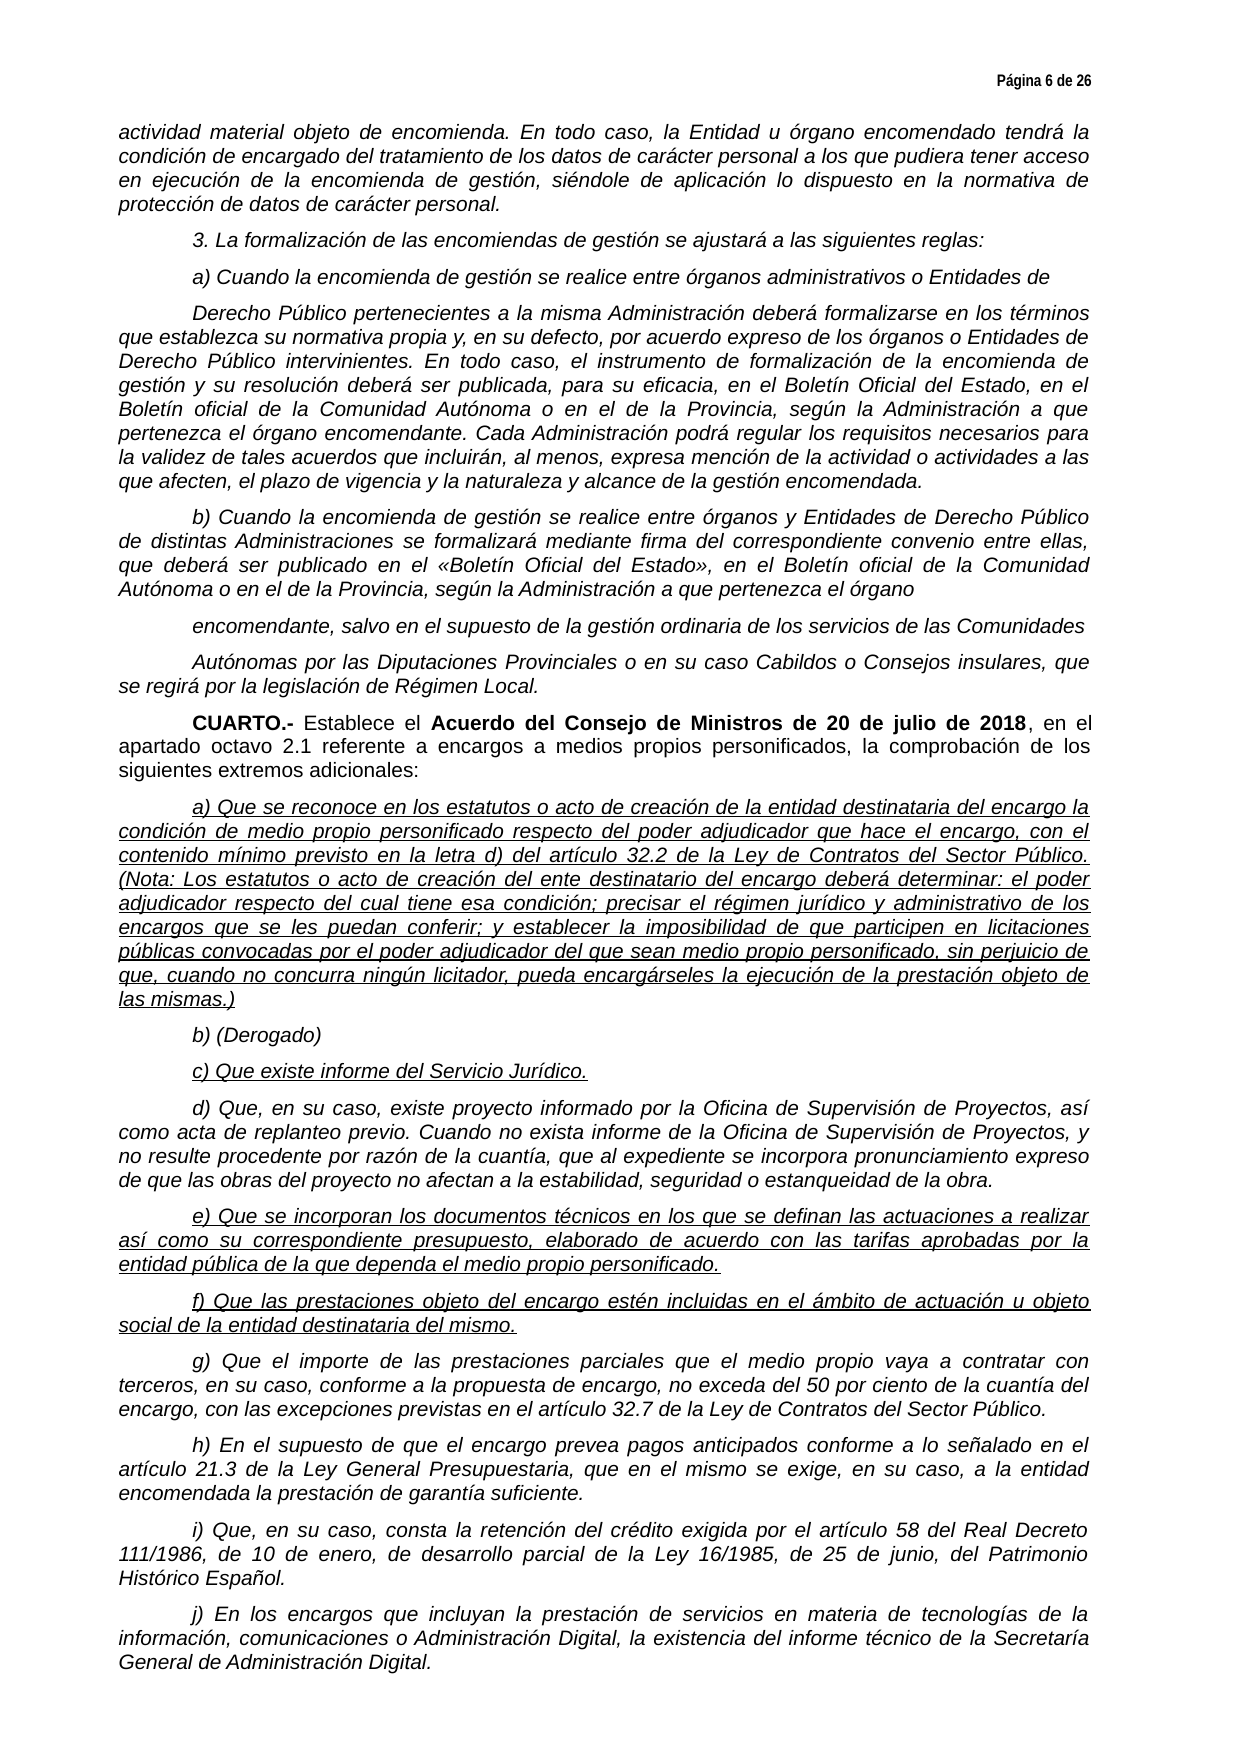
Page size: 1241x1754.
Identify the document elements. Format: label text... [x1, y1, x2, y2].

text c) Que existe informe del Servicio Jurídico. [118, 1059, 1092, 1083]
text 3. La formalización de las encomiendas de gestión se ajustará a las siguientes reglas: [118, 228, 1092, 252]
text Derecho Público pertenecientes a la misma Administración deberá formalizarse en los términos que establezca su normativa propia y, en su defecto, por acuerdo expreso de los órganos o Entidades de Derecho Público intervinientes. En todo caso, el instrumento de formalización de la encomienda de gestión y su resolución deberá ser publicada, para su eficacia, en el Boletín Oficial del Estado, en el Boletín oficial de la Comunidad Autónoma o en el de la Provincia, según la Administración a que pertenezca el órgano encomendante. Cada Administración podrá regular los requisitos necesarios para la validez de tales acuerdos que incluirán, al menos, expresa mención de la actividad o actividades a las que afecten, el plazo de vigencia y la naturaleza y alcance de la gestión encomendada. [118, 301, 1092, 493]
text f) Que las prestaciones objeto del encargo estén incluidas en el ámbito de actuación u objeto social de la entidad destinataria del mismo. [118, 1288, 1092, 1336]
text b) Cuando la encomienda de gestión se realice entre órganos y Entidades de Derecho Público de distintas Administraciones se formalizará mediante firma del correspondiente convenio entre ellas, que deberá ser publicado en el «Boletín Oficial del Estado», en el Boletín oficial de la Comunidad Autónoma o en el de la Provincia, según la Administración a que pertenezca el órgano [118, 505, 1092, 601]
text a) Cuando la encomienda de gestión se realice entre órganos administrativos o Entidades de [118, 264, 1092, 288]
text Autónomas por las Diputaciones Provinciales o en su caso Cabildos o Consejos insulares, que se regirá por la legislación de Régimen Local. [118, 650, 1092, 698]
text e) Que se incorporan los documentos técnicos en los que se definan las actuaciones a realizar así como su correspondiente presupuesto, elaborado de acuerdo con las tarifas aprobadas por la entidad pública de la que dependa el medio propio personificado. [118, 1204, 1092, 1276]
text i) Que, en su caso, consta la retención del crédito exigida por el artículo 58 del Real Decreto 111/1986, de 10 de enero, de desarrollo parcial de la Ley 16/1985, de 25 de junio, del Patrimonio Histórico Español. [118, 1518, 1092, 1589]
text h) En el supuesto de que el encargo prevea pagos anticipados conforme a lo señalado en el artículo 21.3 de la Ley General Presupuestaria, que en el mismo se exige, en su caso, a la entidad encomendada la prestación de garantía suficiente. [118, 1433, 1092, 1505]
text actividad material objeto de encomienda. En todo caso, la Entidad u órgano encomendado tendrá la condición de encargado del tratamiento de los datos de carácter personal a los que pudiera tener acceso en ejecución de la encomienda de gestión, siéndole de aplicación lo dispuesto en la normativa de protección de datos de carácter personal. [118, 120, 1092, 216]
text a) Que se reconoce en los estatutos o acto de creación de la entidad destinataria del encargo la condición de medio propio personificado respecto del poder adjudicador que hace el encargo, con el contenido mínimo previsto en la letra d) del artículo 32.2 de la Ley de Contratos del Sector Público. (Nota: Los estatutos o acto de creación del ente destinatario del encargo deberá determinar: el poder adjudicador respecto del cual tiene esa condición; precisar el régimen jurídico y administrativo de los encargos que se les puedan conferir; y establecer la imposibilidad de que participen en licitaciones públicas convocadas por el poder adjudicador del que sean medio propio personificado, sin perjuicio de que, cuando no concurra ningún licitador, pueda encargárseles la ejecución de la prestación objeto de las mismas.) [118, 795, 1092, 1010]
text d) Que, en su caso, existe proyecto informado por la Oficina de Supervisión de Proyectos, así como acta de replanteo previo. Cuando no exista informe de la Oficina de Supervisión de Proyectos, y no resulte procedente por razón de la cuantía, que al expediente se incorpora pronunciamiento expreso de que las obras del proyecto no afectan a la estabilidad, seguridad o estanqueidad de la obra. [118, 1096, 1092, 1192]
text b) (Derogado) [118, 1023, 1092, 1047]
text g) Que el importe de las prestaciones parciales que el medio propio vaya a contratar con terceros, en su caso, conforme a la propuesta de encargo, no exceda del 50 por ciento de la cuantía del encargo, con las excepciones previstas en el artículo 32.7 de la Ley de Contratos del Sector Público. [118, 1349, 1092, 1421]
text encomendante, salvo en el supuesto de la gestión ordinaria de los servicios de las Comunidades [118, 613, 1092, 637]
text CUARTO.- Establece el Acuerdo del Consejo de Ministros de 20 de julio de 2018, en el apartado octavo 2.1 referente a encargos a medios propios personificados, la comprobación de los siguientes extremos adicionales: [118, 710, 1092, 782]
text j) En los encargos que incluyan la prestación de servicios en materia de tecnologías de la información, comunicaciones o Administración Digital, la existencia del informe técnico de la Secretaría General de Administración Digital. [118, 1602, 1092, 1674]
